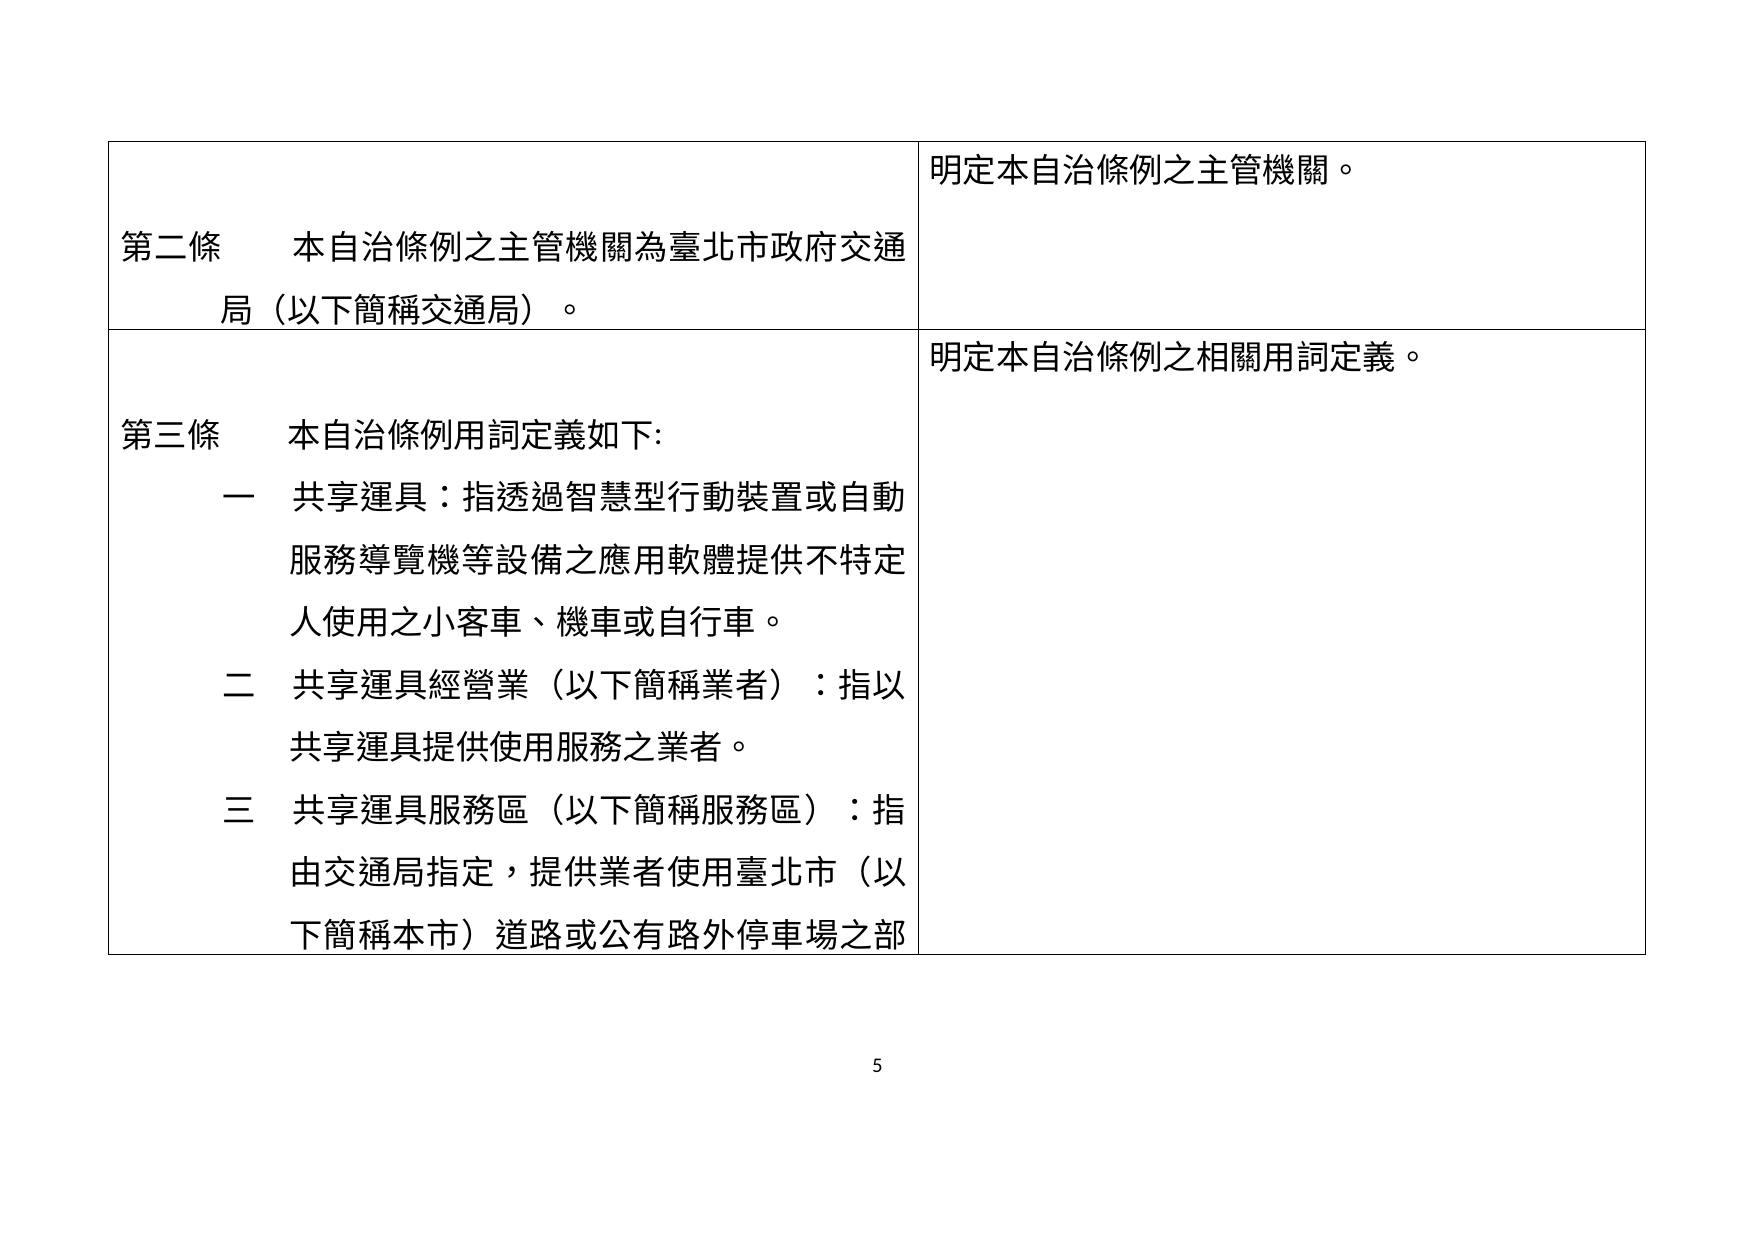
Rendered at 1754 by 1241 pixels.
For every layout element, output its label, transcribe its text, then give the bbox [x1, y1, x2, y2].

table_cell 明定本自治條例之相關用詞定義。 [919, 330, 1645, 953]
table_cell 明定本自治條例之主管機關。 [919, 142, 1645, 328]
table_cell 第三條 本自治條例用詞定義如下: 一 共享運具：指透過智慧型行動裝置或自動服務導覽機等設備之應用軟體提供不特定人使用之小客車、機車或自行車。 二 共享運具經營業（以下簡稱業者）：指以共享運具提供使用服務之業者。 三 共享運具服務區（以下簡稱服務區）：指由交通局指定，提供業者使用臺北市（以下簡稱本市）道路或公有路外停車場之部 [109, 330, 918, 953]
table_cell 第二條 本自治條例之主管機關為臺北市政府交通局（以下簡稱交通局）。 [109, 142, 918, 328]
